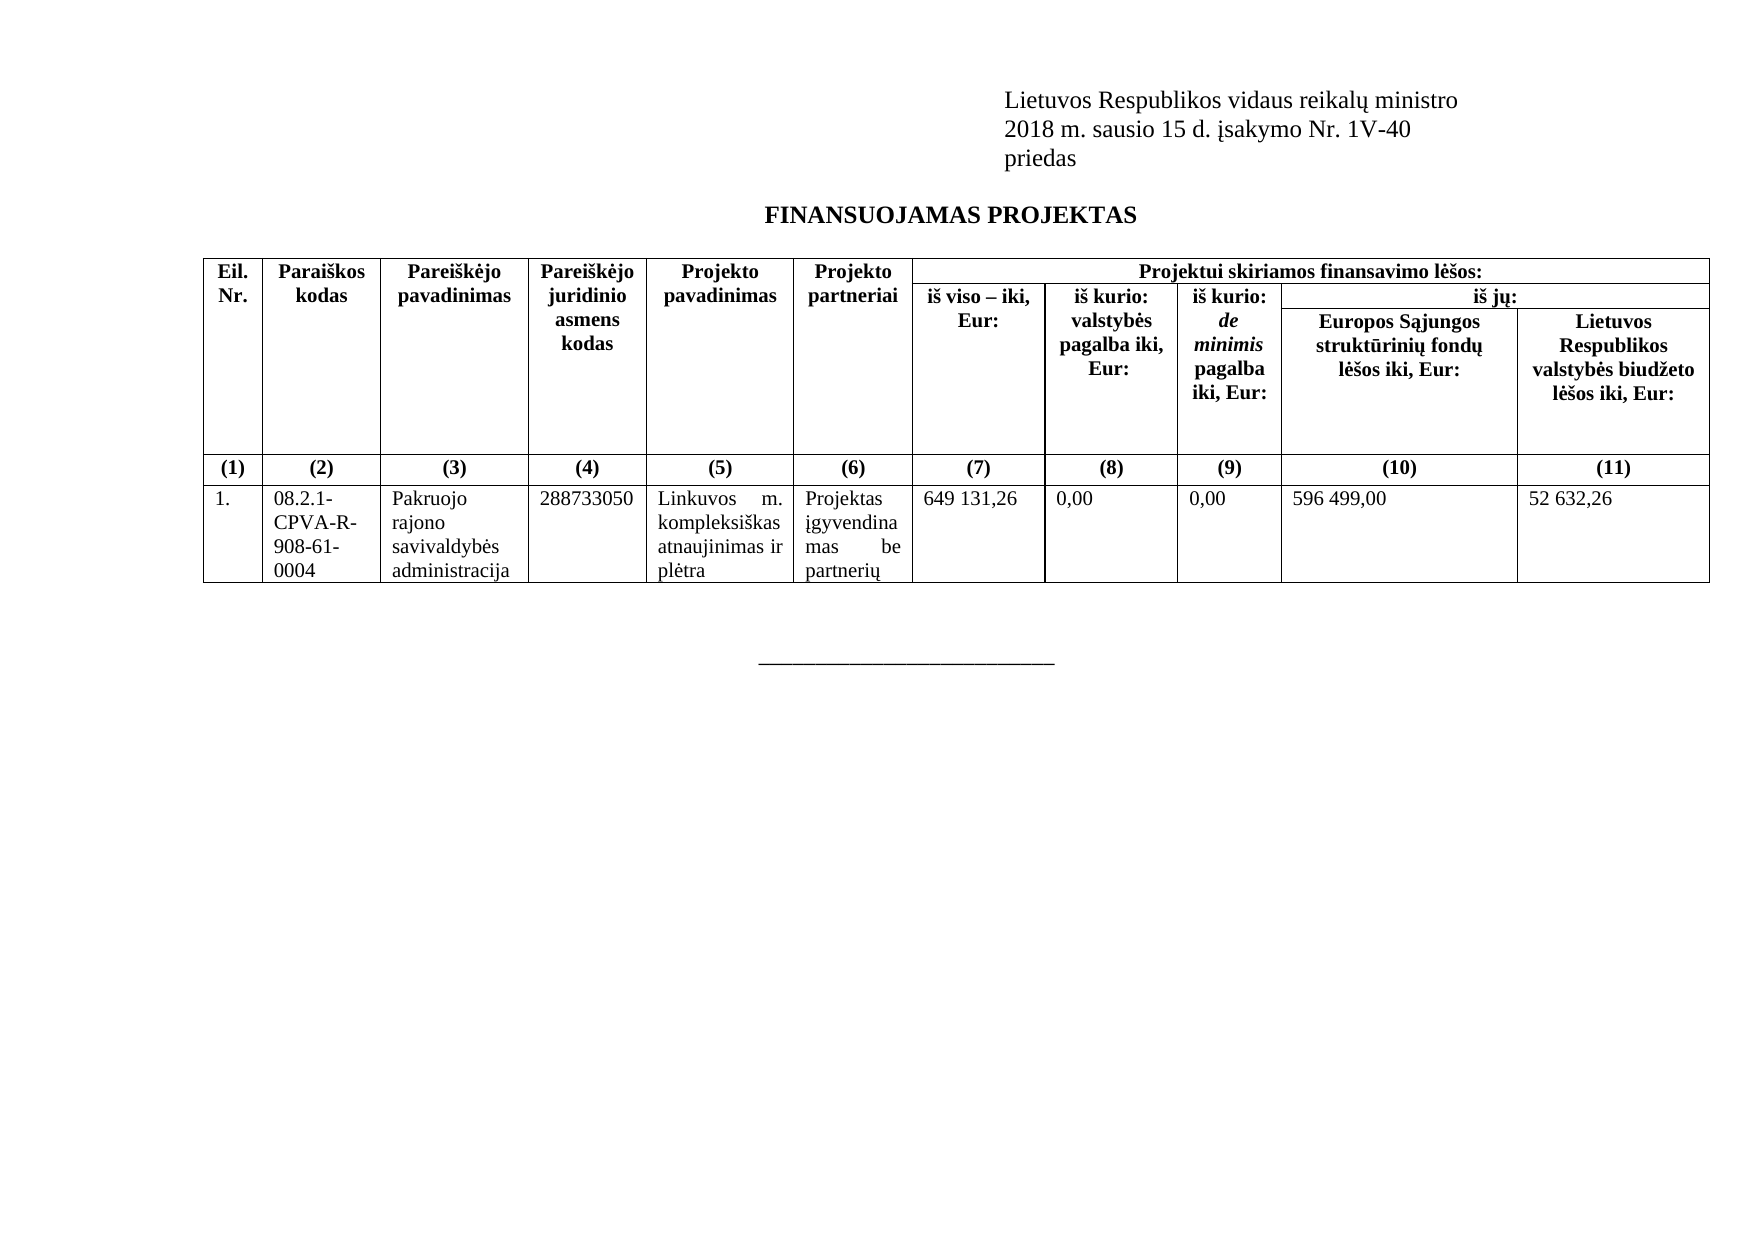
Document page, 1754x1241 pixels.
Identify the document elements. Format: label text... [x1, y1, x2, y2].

table_cell iš kurio: de minimis pagalba iki, Eur: [1178, 284, 1281, 454]
table_cell (2) [263, 455, 380, 485]
table_cell 596 499,00 [1282, 486, 1517, 582]
table_cell (1) [204, 455, 262, 485]
table_header Projekto partneriai [794, 259, 912, 454]
table_cell iš viso – iki, Eur: [913, 284, 1044, 454]
table_cell 0,00 [1178, 486, 1281, 582]
table_cell (3) [381, 455, 528, 485]
table_cell (9) [1178, 455, 1281, 485]
table_cell 1. [204, 486, 262, 582]
table_cell 649 131,26 [913, 486, 1044, 582]
table_cell (4) [529, 455, 646, 485]
table_header Paraiškos kodas [263, 259, 380, 454]
table_cell Europos Sąjungos struktūrinių fondų lėšos iki, Eur: [1282, 309, 1517, 454]
table_cell 08.2.1-CPVA-R-908-61-0004 [263, 486, 380, 582]
table_header Projekto pavadinimas [647, 259, 793, 454]
table_header Projektui skiriamos finansavimo lėšos: [913, 259, 1709, 283]
text 2018 m. sausio 15 d. įsakymo Nr. 1V-40 [177, 114, 1636, 143]
table_cell (10) [1282, 455, 1517, 485]
table_cell (7) [913, 455, 1044, 485]
table_cell iš kurio: valstybės pagalba iki, Eur: [1046, 284, 1177, 454]
table_header Eil. Nr. [204, 259, 262, 454]
table_cell Pakruojo rajono savivaldybės administracija [381, 486, 528, 582]
table_cell 0,00 [1046, 486, 1177, 582]
table_cell (6) [794, 455, 912, 485]
table_cell Projektas įgyvendinamas be partnerių [794, 486, 912, 582]
text priedas [177, 143, 1636, 172]
table_cell Linkuvos m. kompleksiškas atnaujinimas ir plėtra [647, 486, 793, 582]
table_cell (11) [1518, 455, 1709, 485]
table_cell (5) [647, 455, 793, 485]
table_cell 288733050 [529, 486, 646, 582]
text Lietuvos Respublikos vidaus reikalų ministro [177, 85, 1636, 114]
table_cell (8) [1046, 455, 1177, 485]
table_cell Lietuvos Respublikos valstybės biudžeto lėšos iki, Eur: [1518, 309, 1709, 454]
table_cell iš jų: [1282, 284, 1709, 308]
table_cell 52 632,26 [1518, 486, 1709, 582]
text __________________________ [177, 641, 1636, 668]
text FINANSUOJAMAS PROJEKTAS [177, 200, 1636, 229]
table_header Pareiškėjo pavadinimas [381, 259, 528, 454]
table_header Pareiškėjo juridinio asmens kodas [529, 259, 646, 454]
